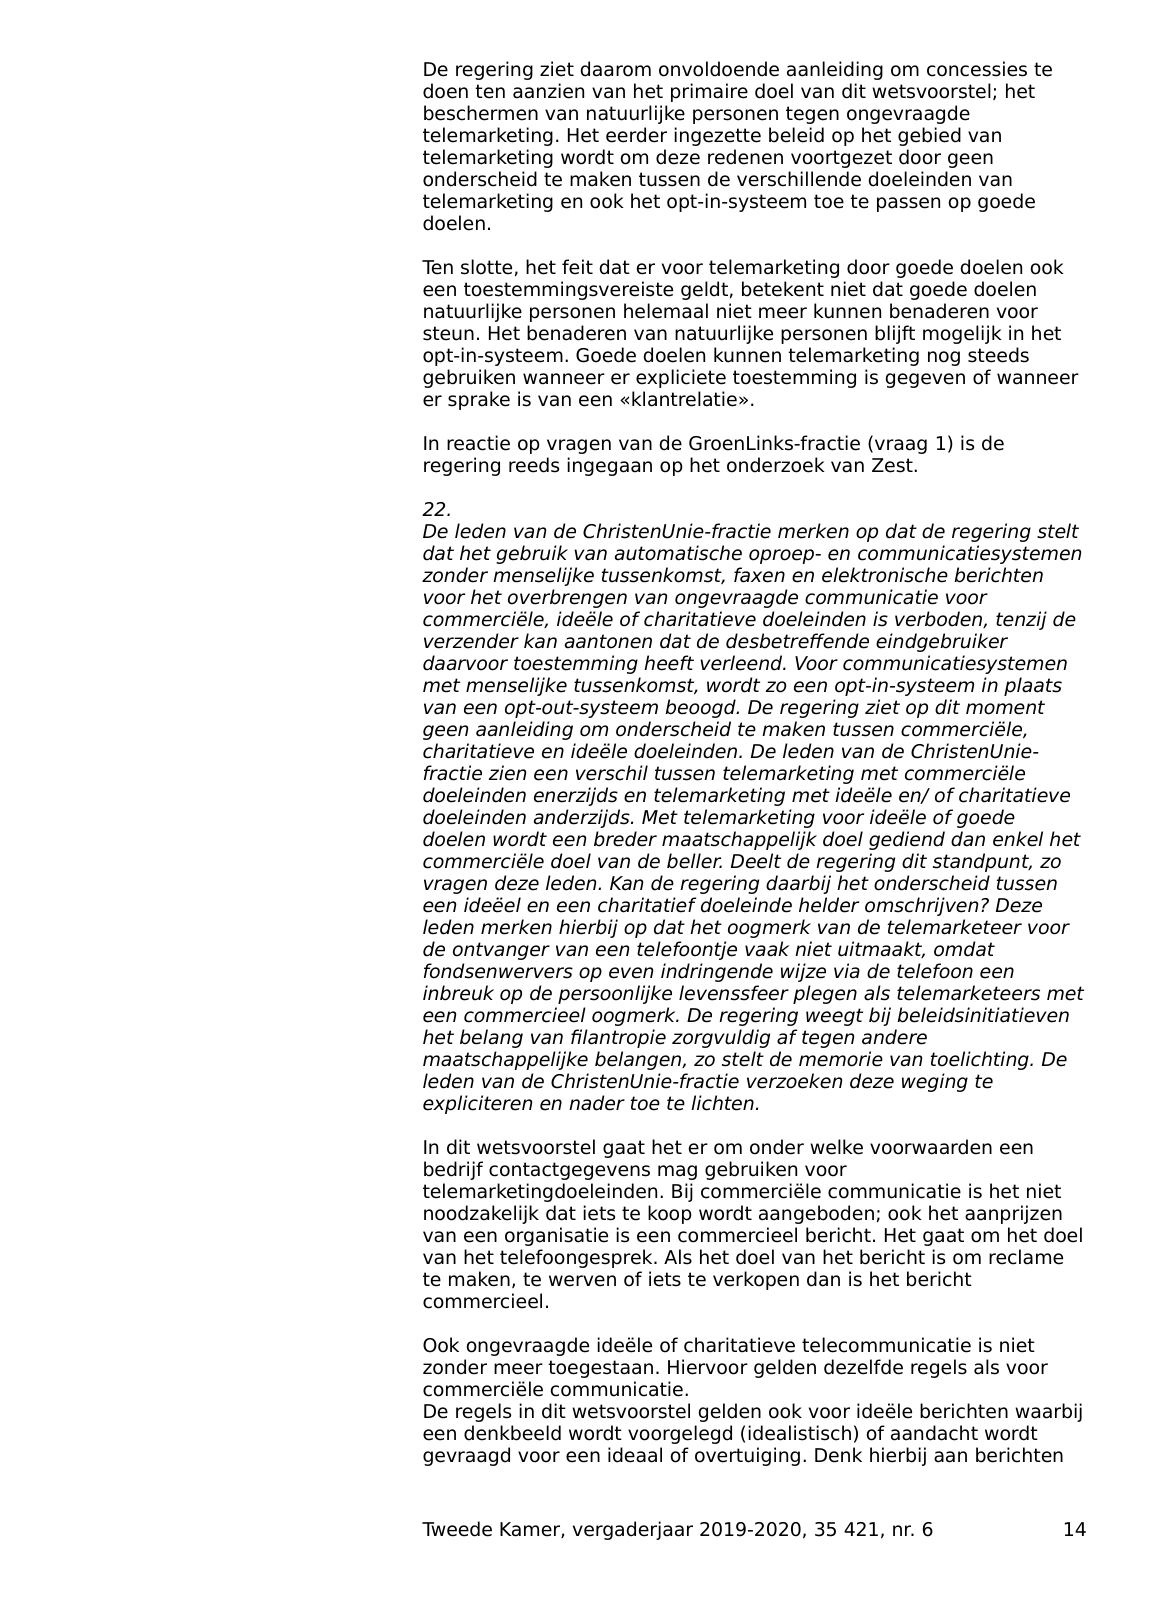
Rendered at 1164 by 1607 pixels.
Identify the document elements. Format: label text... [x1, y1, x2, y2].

text In reactie op vragen van de GroenLinks-fractie (vraag 1) is de regering reeds ingegaan op het onderzoek van Zest. [422, 433, 1087, 477]
text In dit wetsvoorstel gaat het er om onder welke voorwaarden een bedrijf contactgegevens mag gebruiken voor telemarketingdoeleinden. Bij commerciële communicatie is het niet noodzakelijk dat iets te koop wordt aangeboden; ook het aanprijzen van een organisatie is een commercieel bericht. Het gaat om het doel van het telefoongesprek. Als het doel van het bericht is om reclame te maken, te werven of iets te verkopen dan is het bericht commercieel. [422, 1137, 1087, 1313]
text De regering ziet daarom onvoldoende aanleiding om concessies te doen ten aanzien van het primaire doel van dit wetsvoorstel; het beschermen van natuurlijke personen tegen ongevraagde telemarketing. Het eerder ingezette beleid op het gebied van telemarketing wordt om deze redenen voortgezet door geen onderscheid te maken tussen de verschillende doeleinden van telemarketing en ook het opt-in-systeem toe te passen op goede doelen. [422, 59, 1087, 235]
text 22. [422, 499, 1087, 521]
text Ten slotte, het feit dat er voor telemarketing door goede doelen ook een toestemmingsvereiste geldt, betekent niet dat goede doelen natuurlijke personen helemaal niet meer kunnen benaderen voor steun. Het benaderen van natuurlijke personen blijft mogelijk in het opt-in-systeem. Goede doelen kunnen telemarketing nog steeds gebruiken wanneer er expliciete toestemming is gegeven of wanneer er sprake is van een «klantrelatie». [422, 257, 1087, 411]
text De regels in dit wetsvoorstel gelden ook voor ideële berichten waarbij een denkbeeld wordt voorgelegd (idealistisch) of aandacht wordt gevraagd voor een ideaal of overtuiging. Denk hierbij aan berichten [422, 1401, 1087, 1467]
text Ook ongevraagde ideële of charitatieve telecommunicatie is niet zonder meer toegestaan. Hiervoor gelden dezelfde regels als voor commerciële communicatie. [422, 1335, 1087, 1401]
text De leden van de ChristenUnie-fractie merken op dat de regering stelt dat het gebruik van automatische oproep- en communicatiesystemen zonder menselijke tussenkomst, faxen en elektronische berichten voor het overbrengen van ongevraagde communicatie voor commerciële, ideële of charitatieve doeleinden is verboden, tenzij de verzender kan aantonen dat de desbetreffende eindgebruiker daarvoor toestemming heeft verleend. Voor communicatiesystemen met menselijke tussenkomst, wordt zo een opt-in-systeem in plaats van een opt-out-systeem beoogd. De regering ziet op dit moment geen aanleiding om onderscheid te maken tussen commerciële, charitatieve en ideële doeleinden. De leden van de ChristenUnie-fractie zien een verschil tussen telemarketing met commerciële doeleinden enerzijds en telemarketing met ideële en/ of charitatieve doeleinden anderzijds. Met telemarketing voor ideële of goede doelen wordt een breder maatschappelijk doel gediend dan enkel het commerciële doel van de beller. Deelt de regering dit standpunt, zo vragen deze leden. Kan de regering daarbij het onderscheid tussen een ideëel en een charitatief doeleinde helder omschrijven? Deze leden merken hierbij op dat het oogmerk van de telemarketeer voor de ontvanger van een telefoontje vaak niet uitmaakt, omdat fondsenwervers op even indringende wijze via de telefoon een inbreuk op de persoonlijke levenssfeer plegen als telemarketeers met een commercieel oogmerk. De regering weegt bij beleidsinitiatieven het belang van filantropie zorgvuldig af tegen andere maatschappelijke belangen, zo stelt de memorie van toelichting. De leden van de ChristenUnie-fractie verzoeken deze weging te expliciteren en nader toe te lichten. [422, 521, 1087, 1115]
